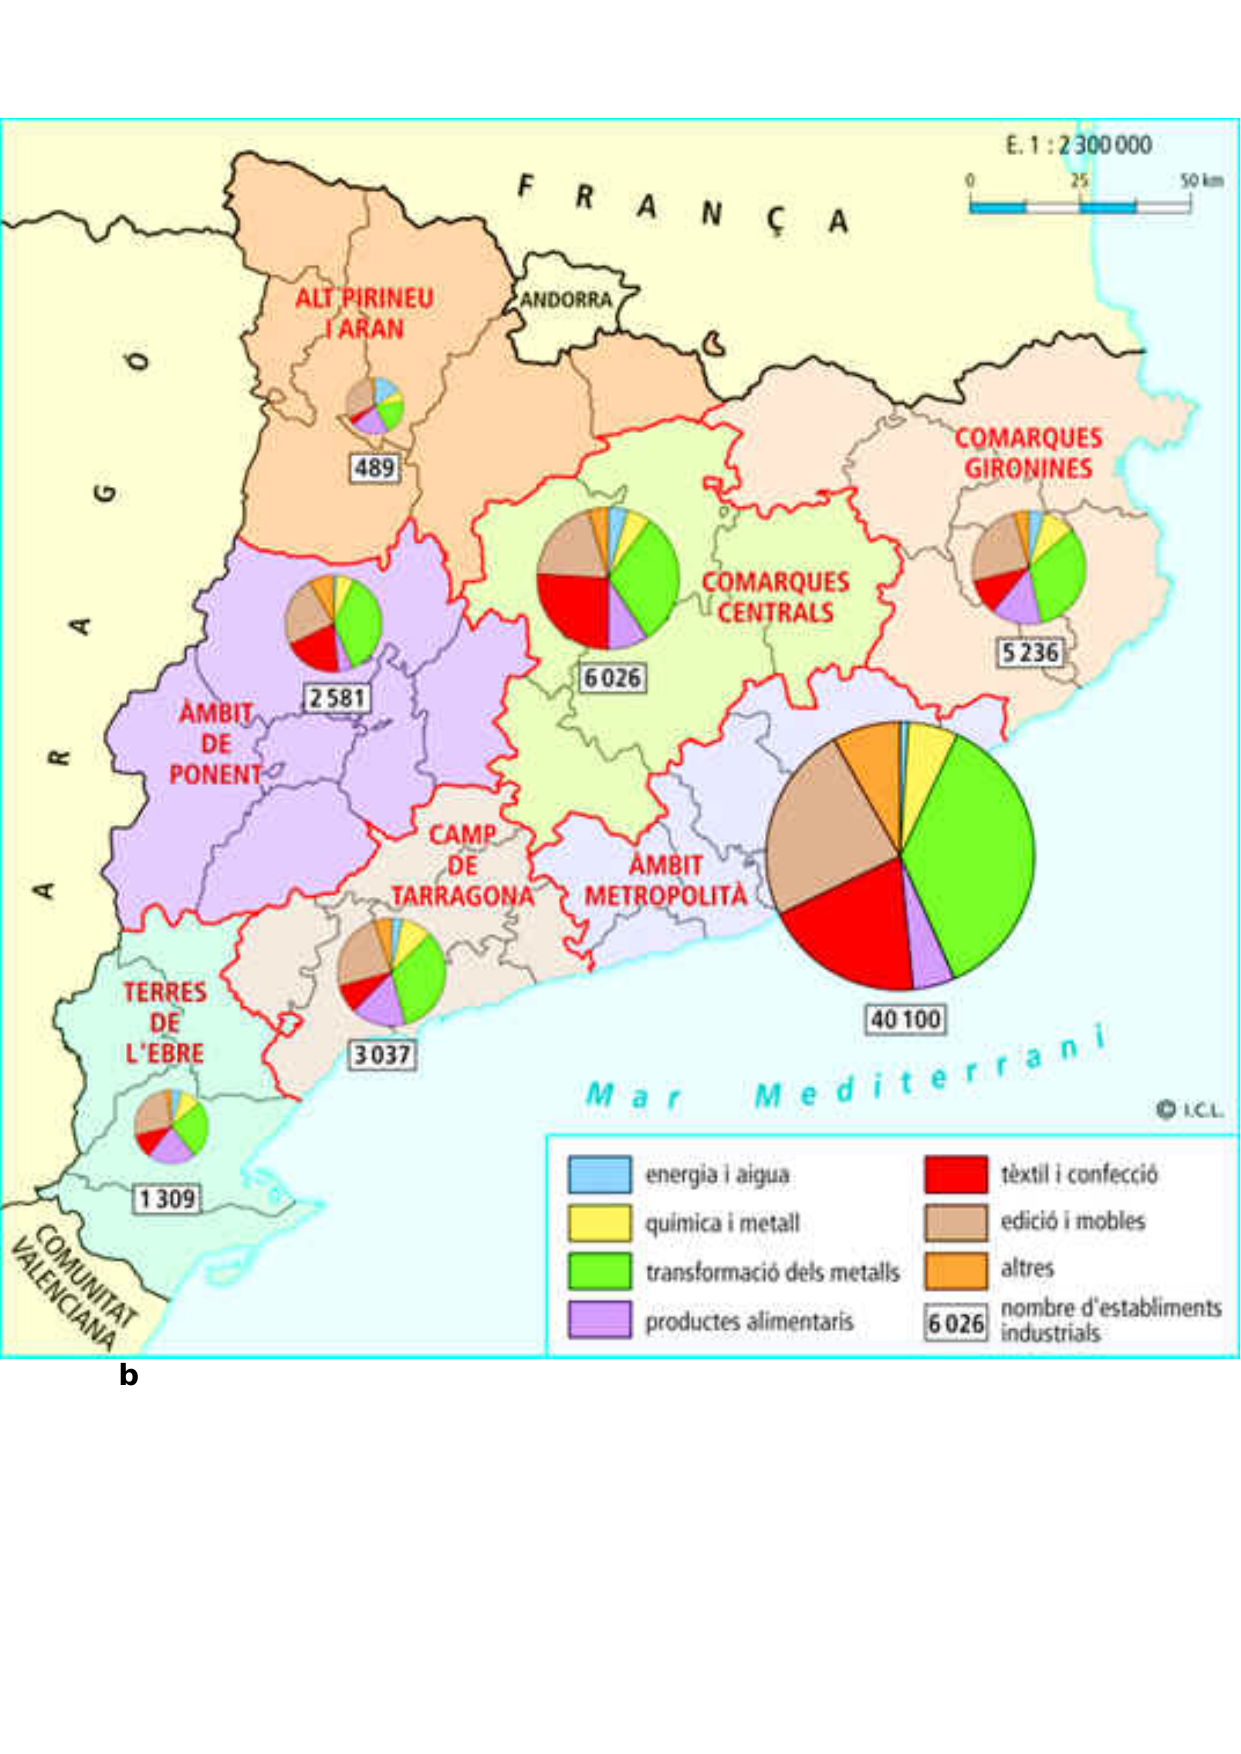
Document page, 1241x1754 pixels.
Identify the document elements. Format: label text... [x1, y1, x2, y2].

picture [0, 118, 1241, 1359]
text b [118, 1359, 1122, 1392]
